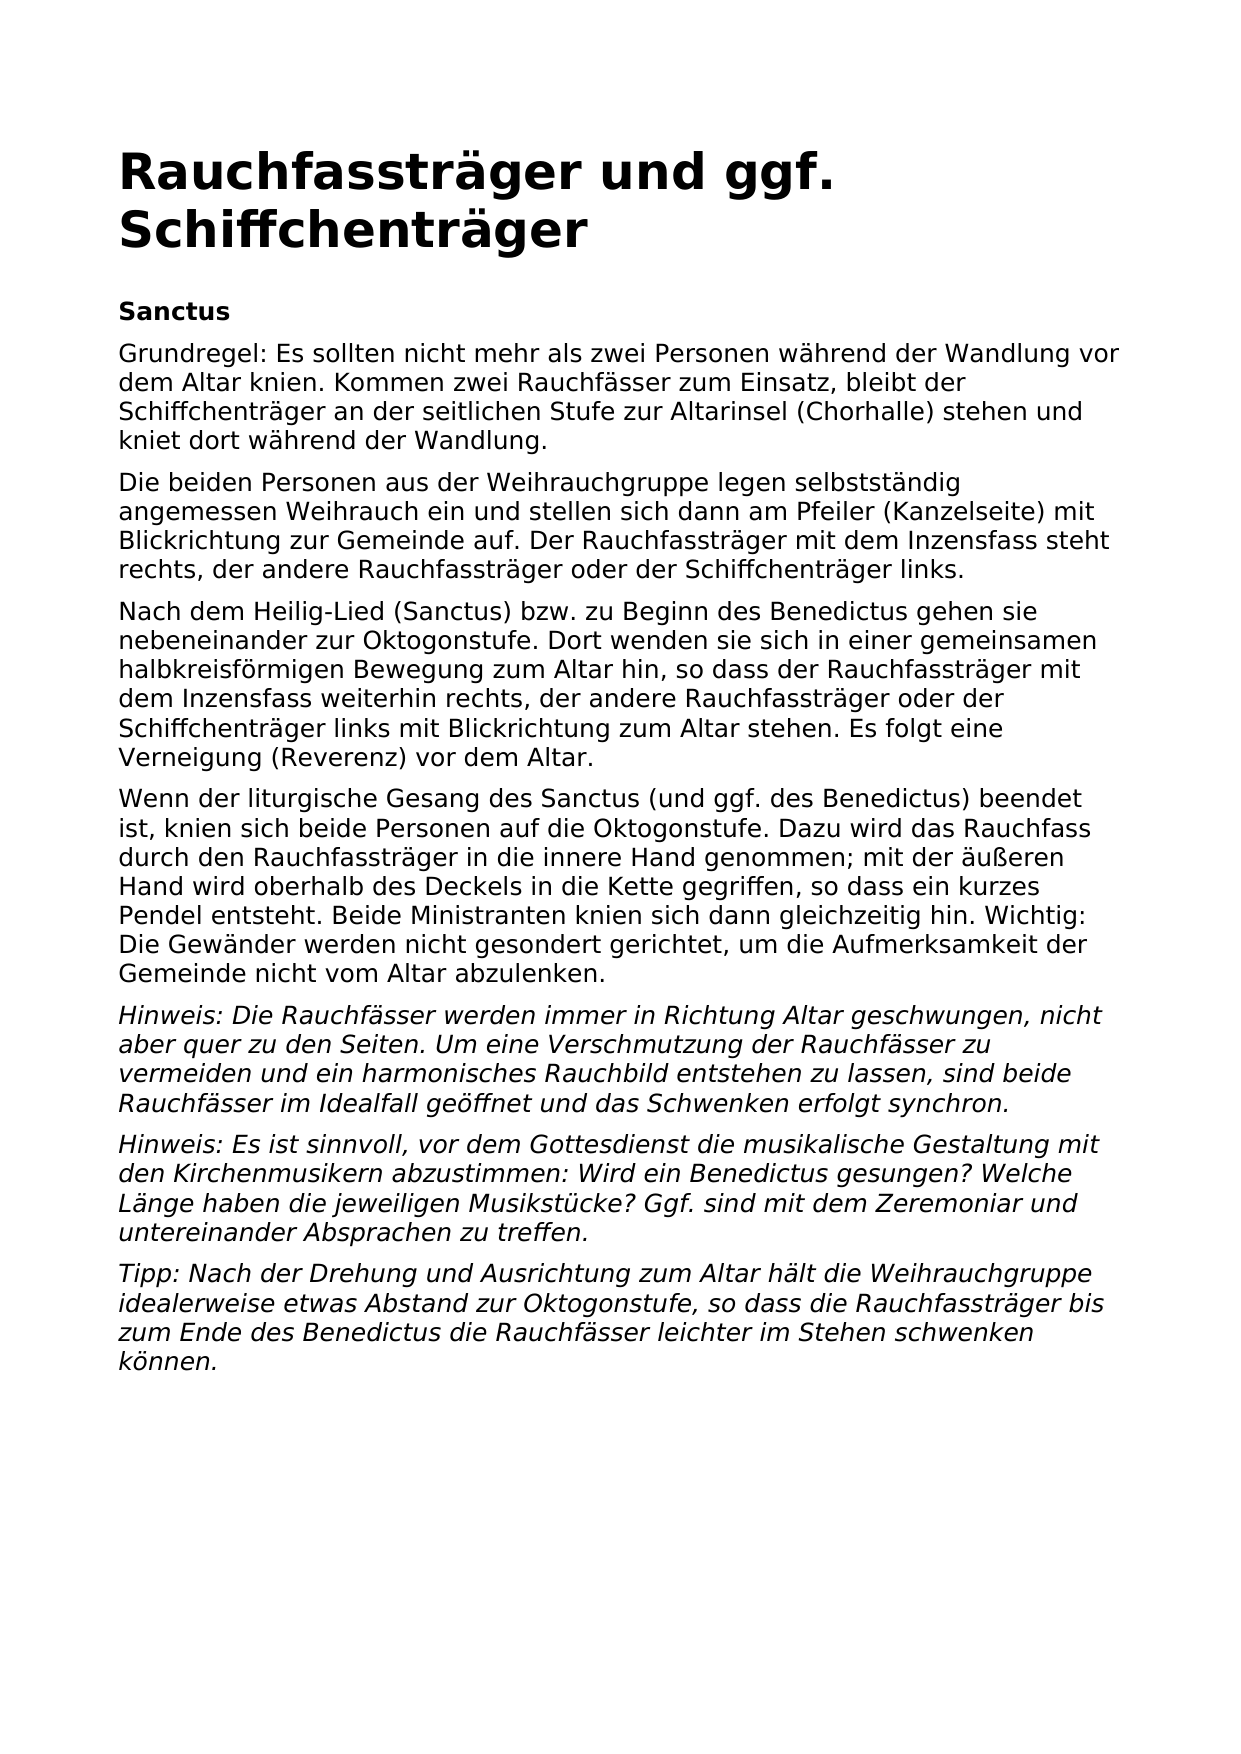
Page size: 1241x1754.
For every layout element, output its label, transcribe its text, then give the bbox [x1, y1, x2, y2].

text Hinweis: Es ist sinnvoll, vor dem Gottesdienst die musikalische Gestaltung mit den Kirchenmusikern abzustimmen: Wird ein Benedictus gesungen? Welche Länge haben die jeweiligen Musikstücke? Ggf. sind mit dem Zeremoniar und untereinander Absprachen zu treffen. [118, 1130, 1122, 1247]
text Die beiden Personen aus der Weihrauchgruppe legen selbstständig angemessen Weihrauch ein und stellen sich dann am Pfeiler (Kanzelseite) mit Blickrichtung zur Gemeinde auf. Der Rauchfassträger mit dem Inzensfass steht rechts, der andere Rauchfassträger oder der Schiffchenträger links. [118, 468, 1122, 584]
subtitle Sanctus [118, 297, 1122, 326]
text Tipp: Nach der Drehung und Ausrichtung zum Altar hält die Weihrauchgruppe idealerweise etwas Abstand zur Oktogonstufe, so dass die Rauchfassträger bis zum Ende des Benedictus die Rauchfässer leichter im Stehen schwenken können. [118, 1259, 1122, 1376]
subtitle Rauchfassträger und ggf. Schiffchenträger [118, 143, 1122, 259]
text Grundregel: Es sollten nicht mehr als zwei Personen während der Wandlung vor dem Altar knien. Kommen zwei Rauchfässer zum Einsatz, bleibt der Schiffchenträger an der seitlichen Stufe zur Altarinsel (Chorhalle) stehen und kniet dort während der Wandlung. [118, 339, 1122, 455]
text Hinweis: Die Rauchfässer werden immer in Richtung Altar geschwungen, nicht aber quer zu den Seiten. Um eine Verschmutzung der Rauchfässer zu vermeiden und ein harmonisches Rauchbild entstehen zu lassen, sind beide Rauchfässer im Idealfall geöffnet und das Schwenken erfolgt synchron. [118, 1001, 1122, 1118]
text Wenn der liturgische Gesang des Sanctus (und ggf. des Benedictus) beendet ist, knien sich beide Personen auf die Oktogonstufe. Dazu wird das Rauchfass durch den Rauchfassträger in die innere Hand genommen; mit der äußeren Hand wird oberhalb des Deckels in die Kette gegriffen, so dass ein kurzes Pendel entsteht. Beide Ministranten knien sich dann gleichzeitig hin. Wichtig: Die Gewänder werden nicht gesondert gerichtet, um die Aufmerksamkeit der Gemeinde nicht vom Altar abzulenken. [118, 784, 1122, 989]
text Nach dem Heilig-Lied (Sanctus) bzw. zu Beginn des Benedictus gehen sie nebeneinander zur Oktogonstufe. Dort wenden sie sich in einer gemeinsamen halbkreisförmigen Bewegung zum Altar hin, so dass der Rauchfassträger mit dem Inzensfass weiterhin rechts, der andere Rauchfassträger oder der Schiffchenträger links mit Blickrichtung zum Altar stehen. Es folgt eine Verneigung (Reverenz) vor dem Altar. [118, 597, 1122, 772]
